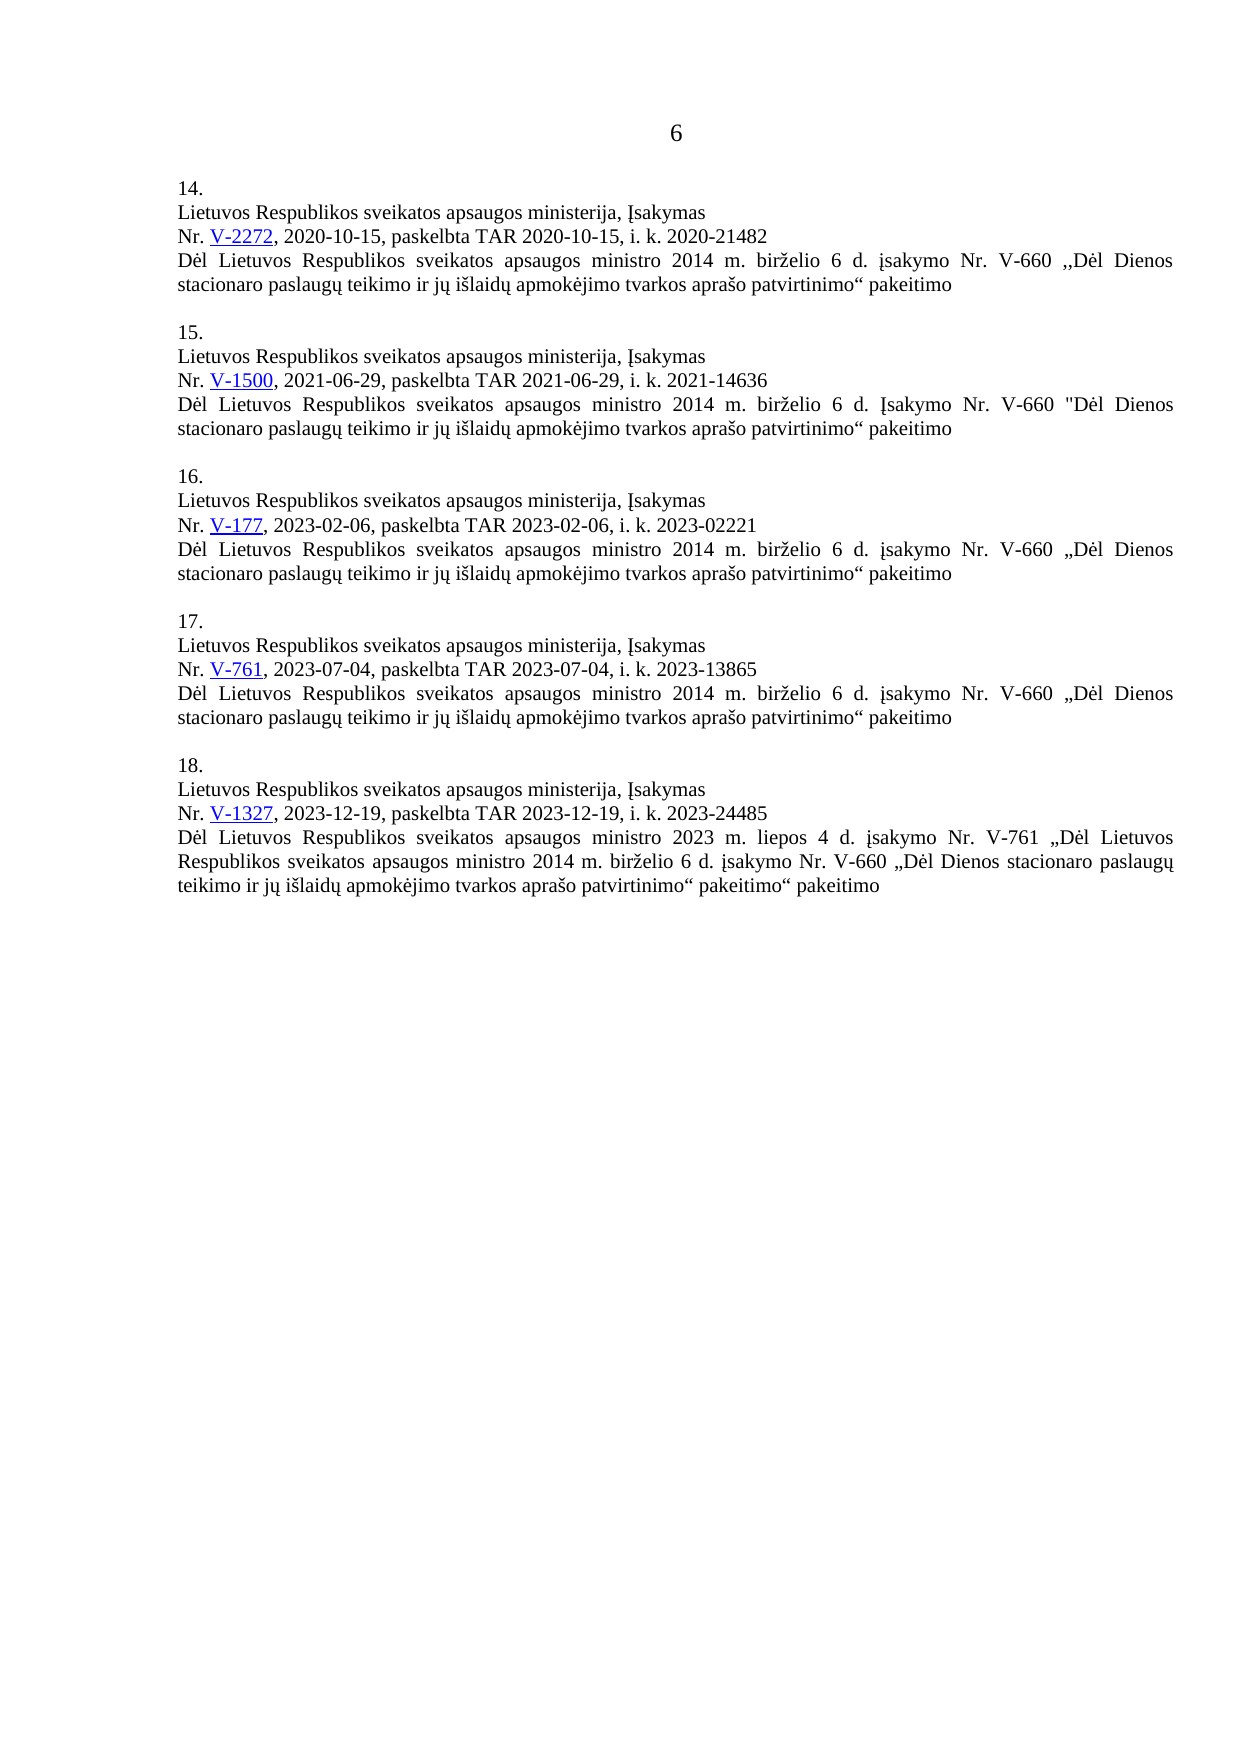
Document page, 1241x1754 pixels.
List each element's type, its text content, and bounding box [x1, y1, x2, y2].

text Dėl Lietuvos Respublikos sveikatos apsaugos ministro 2014 m. birželio 6 d. Įsakymo Nr. V-660 "Dėl Dienos stacionaro paslaugų teikimo ir jų išlaidų apmokėjimo tvarkos aprašo patvirtinimo“ pakeitimo [177, 392, 1175, 440]
text Nr. V-2272, 2020-10-15, paskelbta TAR 2020-10-15, i. k. 2020-21482 [177, 224, 1175, 248]
text Lietuvos Respublikos sveikatos apsaugos ministerija, Įsakymas [177, 344, 1175, 368]
text Dėl Lietuvos Respublikos sveikatos apsaugos ministro 2014 m. birželio 6 d. įsakymo Nr. V-660 „Dėl Dienos stacionaro paslaugų teikimo ir jų išlaidų apmokėjimo tvarkos aprašo patvirtinimo“ pakeitimo [177, 681, 1175, 729]
text Lietuvos Respublikos sveikatos apsaugos ministerija, Įsakymas [177, 777, 1175, 801]
text 18. [177, 753, 1175, 777]
text 17. [177, 609, 1175, 633]
text 16. [177, 464, 1175, 488]
text Nr. V-177, 2023-02-06, paskelbta TAR 2023-02-06, i. k. 2023-02221 [177, 512, 1175, 537]
text Lietuvos Respublikos sveikatos apsaugos ministerija, Įsakymas [177, 488, 1175, 512]
text Lietuvos Respublikos sveikatos apsaugos ministerija, Įsakymas [177, 200, 1175, 224]
text Dėl Lietuvos Respublikos sveikatos apsaugos ministro 2014 m. birželio 6 d. įsakymo Nr. V-660 ,,Dėl Dienos stacionaro paslaugų teikimo ir jų išlaidų apmokėjimo tvarkos aprašo patvirtinimo“ pakeitimo [177, 248, 1175, 296]
text Lietuvos Respublikos sveikatos apsaugos ministerija, Įsakymas [177, 633, 1175, 657]
text Dėl Lietuvos Respublikos sveikatos apsaugos ministro 2014 m. birželio 6 d. įsakymo Nr. V-660 „Dėl Dienos stacionaro paslaugų teikimo ir jų išlaidų apmokėjimo tvarkos aprašo patvirtinimo“ pakeitimo [177, 537, 1175, 585]
text Nr. V-761, 2023-07-04, paskelbta TAR 2023-07-04, i. k. 2023-13865 [177, 657, 1175, 681]
text 14. [177, 176, 1175, 200]
text Nr. V-1500, 2021-06-29, paskelbta TAR 2021-06-29, i. k. 2021-14636 [177, 368, 1175, 392]
text Dėl Lietuvos Respublikos sveikatos apsaugos ministro 2023 m. liepos 4 d. įsakymo Nr. V-761 „Dėl Lietuvos Respublikos sveikatos apsaugos ministro 2014 m. birželio 6 d. įsakymo Nr. V-660 „Dėl Dienos stacionaro paslaugų teikimo ir jų išlaidų apmokėjimo tvarkos aprašo patvirtinimo“ pakeitimo“ pakeitimo [177, 825, 1175, 897]
text 15. [177, 320, 1175, 344]
text Nr. V-1327, 2023-12-19, paskelbta TAR 2023-12-19, i. k. 2023-24485 [177, 801, 1175, 825]
